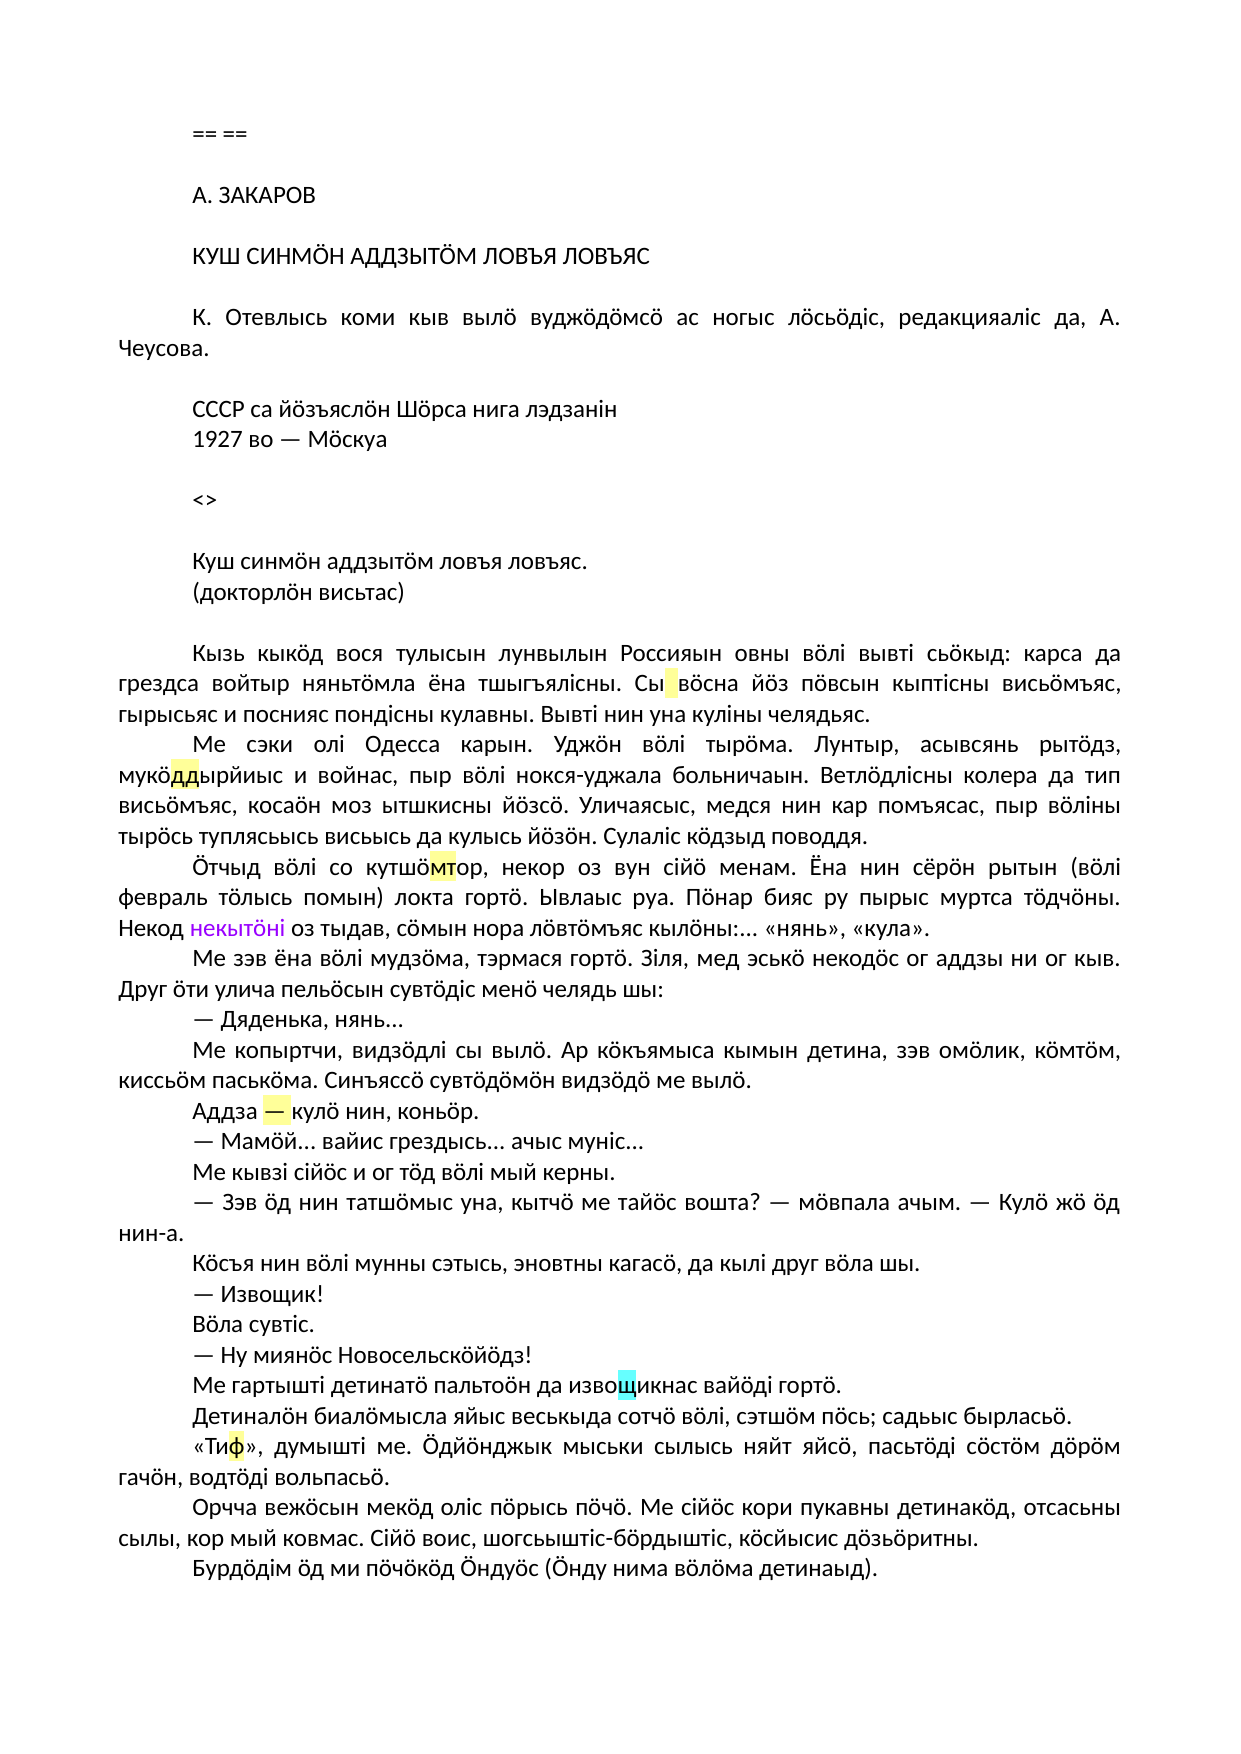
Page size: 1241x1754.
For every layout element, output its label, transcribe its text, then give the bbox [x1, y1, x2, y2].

text Ме копыртчи, видзӧдлі сы вылӧ. Ар кӧкъямыса кымын детина, зэв омӧлик, кӧмтӧм, киссьӧм паськӧма. Синъяссӧ сувтӧдӧмӧн видзӧдӧ ме вылӧ. [118, 1034, 1122, 1095]
text — Ну миянӧс Новосельскӧйӧдз! [118, 1339, 1122, 1369]
text Куш синмӧн аддзытӧм ловъя ловъяс. [118, 545, 1122, 576]
text Ӧтчыд вӧлі со кутшӧмтор, некор оз вун сійӧ менам. Ёна нин сёрӧн рытын (вӧлі февраль тӧлысь помын) локта гортӧ. Ывлаыс руа. Пӧнар бияс ру пырыс муртса тӧдчӧны. Некод некытӧні оз тыдав, сӧмын нора лӧвтӧмъяс кылӧны:... «нянь», «кула». [118, 851, 1122, 942]
text — Зэв ӧд нин татшӧмыс уна, кытчӧ ме тайӧс вошта? — мӧвпала ачым. — Кулӧ жӧ ӧд нин-а. [118, 1186, 1122, 1247]
text К. Отевлысь коми кыв вылӧ вуджӧдӧмсӧ ас ногыс лӧсьӧдіс, редакцияаліс да, А. Чеусова. [118, 301, 1122, 362]
text Ме сэки олі Одесса карын. Уджӧн вӧлі тырӧма. Лунтыр, асывсянь рытӧдз, мукӧддырйиыс и войнас, пыр вӧлі нокся-уджала больничаын. Ветлӧдлісны колера да тип висьӧмъяс, косаӧн моз ытшкисны йӧзсӧ. Уличаясыс, медся нин кар помъясас, пыр вӧліны тырӧсь туплясьысь висьысь да кулысь йӧзӧн. Сулаліс кӧдзыд поводдя. [118, 728, 1122, 851]
text КУШ СИНМӦН АДДЗЫТӦМ ЛОВЪЯ ЛОВЪЯС [118, 240, 1122, 271]
text — Дяденька, нянь... [118, 1003, 1122, 1034]
text СССР са йӧзъяслӧн Шӧрса нига лэдзанін [118, 393, 1122, 423]
text <> [118, 484, 1122, 515]
text (докторлӧн висьтас) [118, 576, 1122, 606]
text Орчча вежӧсын мекӧд оліс пӧрысь пӧчӧ. Ме сійӧс кори пукавны детинакӧд, отсасьны сылы, кор мый ковмас. Сійӧ воис, шогсьыштіс-бӧрдыштіс, кӧсйысис дӧзьӧритны. [118, 1492, 1122, 1553]
text — Мамӧй... вайис грездысь... ачыс муніс... [118, 1125, 1122, 1156]
text == == [118, 118, 1122, 149]
text Ме зэв ёна вӧлі мудзӧма, тэрмася гортӧ. Зіля, мед эськӧ некодӧс ог аддзы ни ог кыв. Друг ӧти улича пельӧсын сувтӧдіс менӧ челядь шы: [118, 942, 1122, 1003]
text Кызь кыкӧд вося тулысын лунвылын Россияын овны вӧлі вывті сьӧкыд: карса да грездса войтыр няньтӧмла ёна тшыгъялісны. Сы вӧсна йӧз пӧвсын кыптісны висьӧмъяс, гырысьяс и поснияс пондісны кулавны. Вывті нин уна куліны челядьяс. [118, 637, 1122, 728]
text Ме гартышті детинатӧ пальтоӧн да извощикнас вайӧді гортӧ. [118, 1369, 1122, 1400]
text — Извощик! [118, 1278, 1122, 1308]
text Бурдӧдім ӧд ми пӧчӧкӧд Ӧндуӧс (Ӧнду нима вӧлӧма детинаыд). [118, 1553, 1122, 1583]
text Кӧсъя нин вӧлі мунны сэтысь, эновтны кагасӧ, да кылі друг вӧла шы. [118, 1247, 1122, 1278]
text «Тиф», думышті ме. Ӧдйӧнджык мыськи сылысь няйт яйсӧ, пасьтӧді сӧстӧм дӧрӧм гачӧн, водтӧді вольпасьӧ. [118, 1431, 1122, 1492]
text Вӧла сувтіс. [118, 1308, 1122, 1339]
text Детиналӧн биалӧмысла яйыс веськыда сотчӧ вӧлі, сэтшӧм пӧсь; садьыс бырласьӧ. [118, 1400, 1122, 1431]
text А. ЗАКАРОВ [118, 179, 1122, 210]
text 1927 во — Мӧскуа [118, 423, 1122, 454]
text Аддза — кулӧ нин, коньӧр. [118, 1095, 1122, 1125]
text Ме кывзі сійӧс и ог тӧд вӧлі мый керны. [118, 1156, 1122, 1186]
